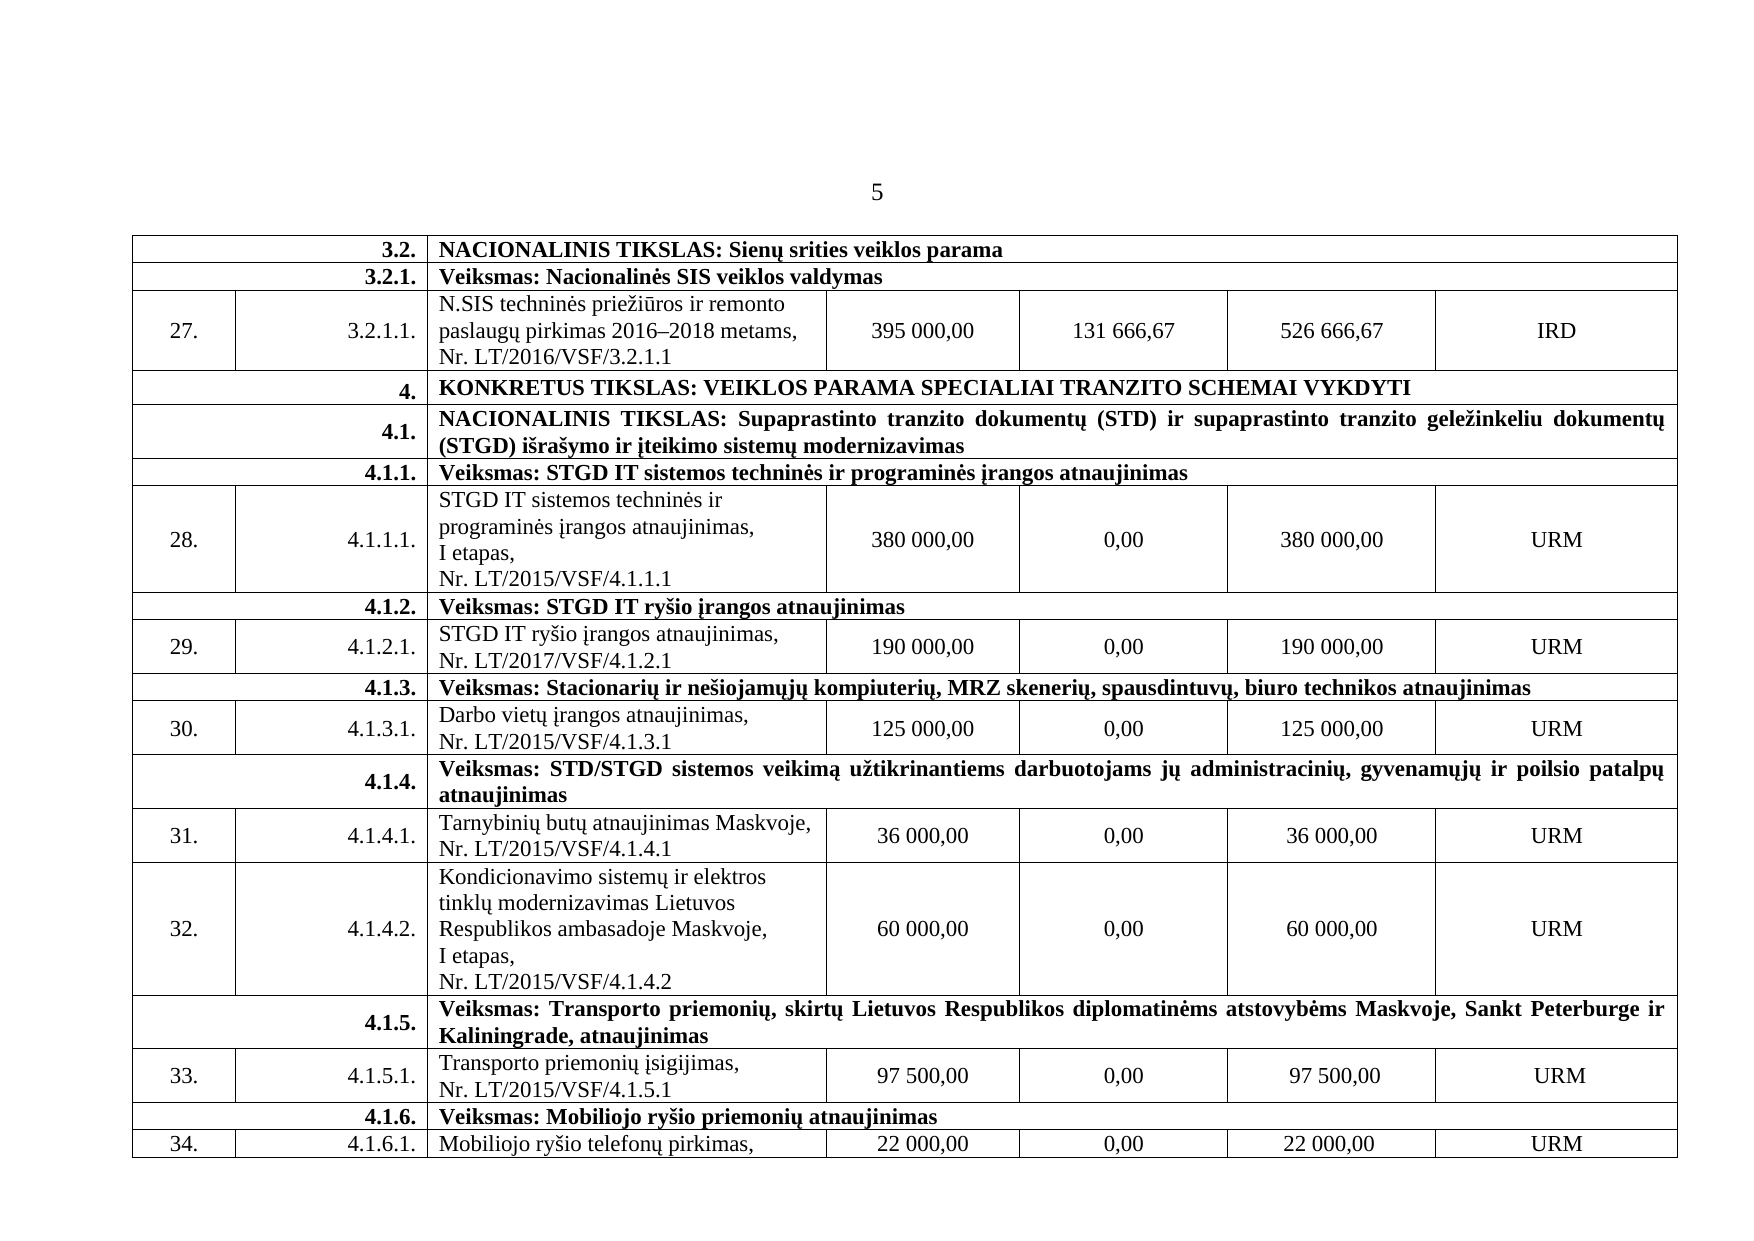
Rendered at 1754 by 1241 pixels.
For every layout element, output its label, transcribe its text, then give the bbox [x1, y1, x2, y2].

table_cell Veiksmas: STGD IT ryšio įrangos atnaujinimas [428, 593, 1677, 619]
table_cell 60 000,00 [827, 863, 1019, 994]
table_cell KONKRETUS TIKSLAS: VEIKLOS PARAMA SPECIALIAI TRANZITO SCHEMAI VYKDYTI [428, 371, 1677, 404]
table_cell 4.1.3. [133, 674, 427, 700]
table_cell 29. [133, 620, 235, 673]
table_cell 36 000,00 [827, 809, 1019, 862]
table_cell 190 000,00 [1228, 620, 1435, 673]
table_cell 0,00 [1020, 1049, 1227, 1102]
table_cell 4.1.2. [133, 593, 427, 619]
table_cell 4.1.6. [133, 1103, 427, 1129]
table_cell IRD [1436, 291, 1677, 369]
table_cell URM [1436, 701, 1677, 754]
table_cell 97 500,00 [1228, 1049, 1435, 1102]
table_cell Veiksmas: STD/STGD sistemos veikimą užtikrinantiems darbuotojams jų administracinių, gyvenamųjų ir poilsio patalpų atnaujinimas [428, 755, 1677, 808]
table_cell NACIONALINIS TIKSLAS: Supaprastinto tranzito dokumentų (STD) ir supaprastinto tranzito geležinkeliu dokumentų (STGD) išrašymo ir įteikimo sistemų modernizavimas [428, 405, 1677, 458]
table_cell 0,00 [1020, 809, 1227, 862]
table_cell Veiksmas: Nacionalinės SIS veiklos valdymas [428, 263, 1677, 289]
table_cell 33. [133, 1049, 235, 1102]
table_cell 28. [133, 486, 235, 592]
table_cell 4.1.2.1. [236, 620, 427, 673]
table_cell 0,00 [1020, 620, 1227, 673]
table_cell 380 000,00 [827, 486, 1019, 592]
table_cell 4.1. [133, 405, 427, 458]
table_cell 27. [133, 291, 235, 369]
table_cell Transporto priemonių įsigijimas, Nr. LT/2015/VSF/4.1.5.1 [428, 1049, 826, 1102]
table_cell 3.2. [133, 236, 427, 262]
table_cell 190 000,00 [827, 620, 1019, 673]
table_cell Veiksmas: Stacionarių ir nešiojamųjų kompiuterių, MRZ skenerių, spausdintuvų, biuro technikos atnaujinimas [428, 674, 1677, 700]
table_cell Kondicionavimo sistemų ir elektros tinklų modernizavimas Lietuvos Respublikos ambasadoje Maskvoje, I etapas, Nr. LT/2015/VSF/4.1.4.2 [428, 863, 826, 994]
table_cell 4.1.6.1. [236, 1130, 427, 1157]
table_cell STGD IT sistemos techninės ir programinės įrangos atnaujinimas, I etapas, Nr. LT/2015/VSF/4.1.1.1 [428, 486, 826, 592]
table_cell 125 000,00 [827, 701, 1019, 754]
table_cell 4.1.5.1. [236, 1049, 427, 1102]
table_cell 4.1.5. [133, 996, 427, 1048]
table_cell 4.1.3.1. [236, 701, 427, 754]
table_cell 395 000,00 [827, 291, 1019, 369]
table_cell URM [1436, 620, 1677, 673]
table_cell 22 000,00 [1228, 1130, 1435, 1157]
table_cell 3.2.1. [133, 263, 427, 289]
table_cell URM [1436, 486, 1677, 592]
table_cell 0,00 [1020, 701, 1227, 754]
table_cell URM [1436, 863, 1677, 994]
table_cell Mobiliojo ryšio telefonų pirkimas, [428, 1130, 826, 1157]
table_cell 22 000,00 [827, 1130, 1019, 1157]
table_cell 125 000,00 [1228, 701, 1435, 754]
table_cell Veiksmas: Mobiliojo ryšio priemonių atnaujinimas [428, 1103, 1677, 1129]
table_cell 4.1.1. [133, 459, 427, 485]
table_cell 4.1.1.1. [236, 486, 427, 592]
table_cell N.SIS techninės priežiūros ir remonto paslaugų pirkimas 2016–2018 metams, Nr. LT/2016/VSF/3.2.1.1 [428, 291, 826, 369]
table_cell STGD IT ryšio įrangos atnaujinimas, Nr. LT/2017/VSF/4.1.2.1 [428, 620, 826, 673]
table_cell 30. [133, 701, 235, 754]
table_cell 97 500,00 [827, 1049, 1019, 1102]
table_cell NACIONALINIS TIKSLAS: Sienų srities veiklos parama [428, 236, 1677, 262]
table_cell URM [1436, 1130, 1677, 1157]
table_cell 0,00 [1020, 1130, 1227, 1157]
table_cell Veiksmas: Transporto priemonių, skirtų Lietuvos Respublikos diplomatinėms atstovybėms Maskvoje, Sankt Peterburge ir Kaliningrade, atnaujinimas [428, 996, 1677, 1048]
table_cell 131 666,67 [1020, 291, 1227, 369]
table_cell 380 000,00 [1228, 486, 1435, 592]
table_cell 32. [133, 863, 235, 994]
table_cell 4.1.4. [133, 755, 427, 808]
table_cell 36 000,00 [1228, 809, 1435, 862]
table_cell 4. [133, 371, 427, 404]
table_cell 0,00 [1020, 486, 1227, 592]
table_cell URM [1436, 1049, 1677, 1102]
table_cell URM [1436, 809, 1677, 862]
table_cell 60 000,00 [1228, 863, 1435, 994]
table_cell 34. [133, 1130, 235, 1157]
table_cell 31. [133, 809, 235, 862]
table_cell Darbo vietų įrangos atnaujinimas, Nr. LT/2015/VSF/4.1.3.1 [428, 701, 826, 754]
table_cell 4.1.4.1. [236, 809, 427, 862]
table_cell Veiksmas: STGD IT sistemos techninės ir programinės įrangos atnaujinimas [428, 459, 1677, 485]
table_cell 3.2.1.1. [236, 291, 427, 369]
table_cell 4.1.4.2. [236, 863, 427, 994]
table_cell 0,00 [1020, 863, 1227, 994]
table_cell Tarnybinių butų atnaujinimas Maskvoje, Nr. LT/2015/VSF/4.1.4.1 [428, 809, 826, 862]
table_cell 526 666,67 [1228, 291, 1435, 369]
